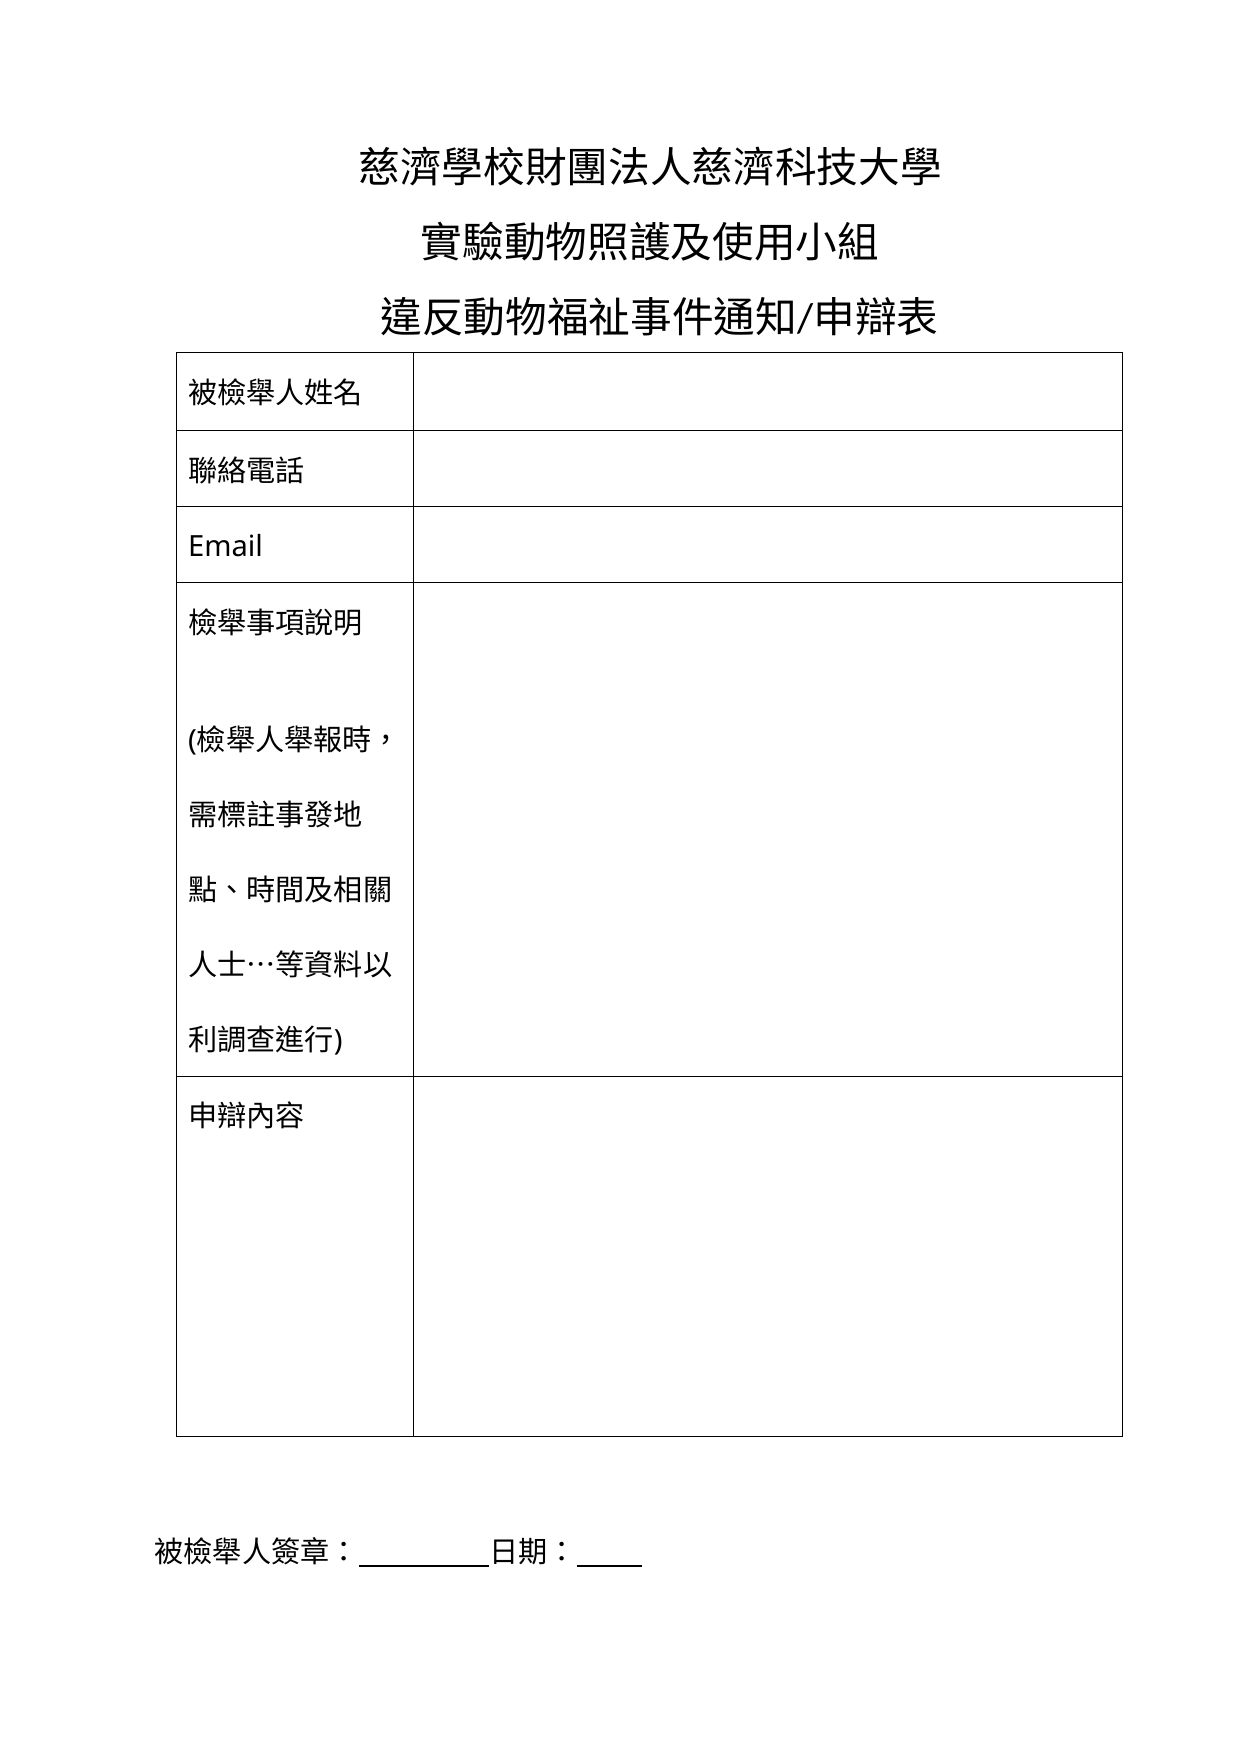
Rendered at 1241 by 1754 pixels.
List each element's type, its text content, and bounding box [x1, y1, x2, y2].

text 實驗動物照護及使用小組 [124, 202, 1175, 277]
text 被檢舉人簽章： 日期： [124, 1512, 1175, 1587]
table_cell [414, 1077, 1122, 1436]
table_cell 申辯內容 [177, 1077, 413, 1436]
table_cell [414, 507, 1122, 582]
table_cell [414, 583, 1122, 1076]
table_header 被檢舉人姓名 [177, 353, 413, 430]
table_cell 聯絡電話 [177, 431, 413, 506]
table_cell [414, 431, 1122, 506]
text 違反動物福祉事件通知/申辯表 [124, 277, 1175, 352]
table_header [414, 353, 1122, 430]
text 慈濟學校財團法人慈濟科技大學 [124, 127, 1175, 202]
table_cell 檢舉事項說明 (檢舉人舉報時，需標註事發地點、時間及相關人士…等資料以利調查進行) [177, 583, 413, 1076]
table_cell Email [177, 507, 413, 582]
